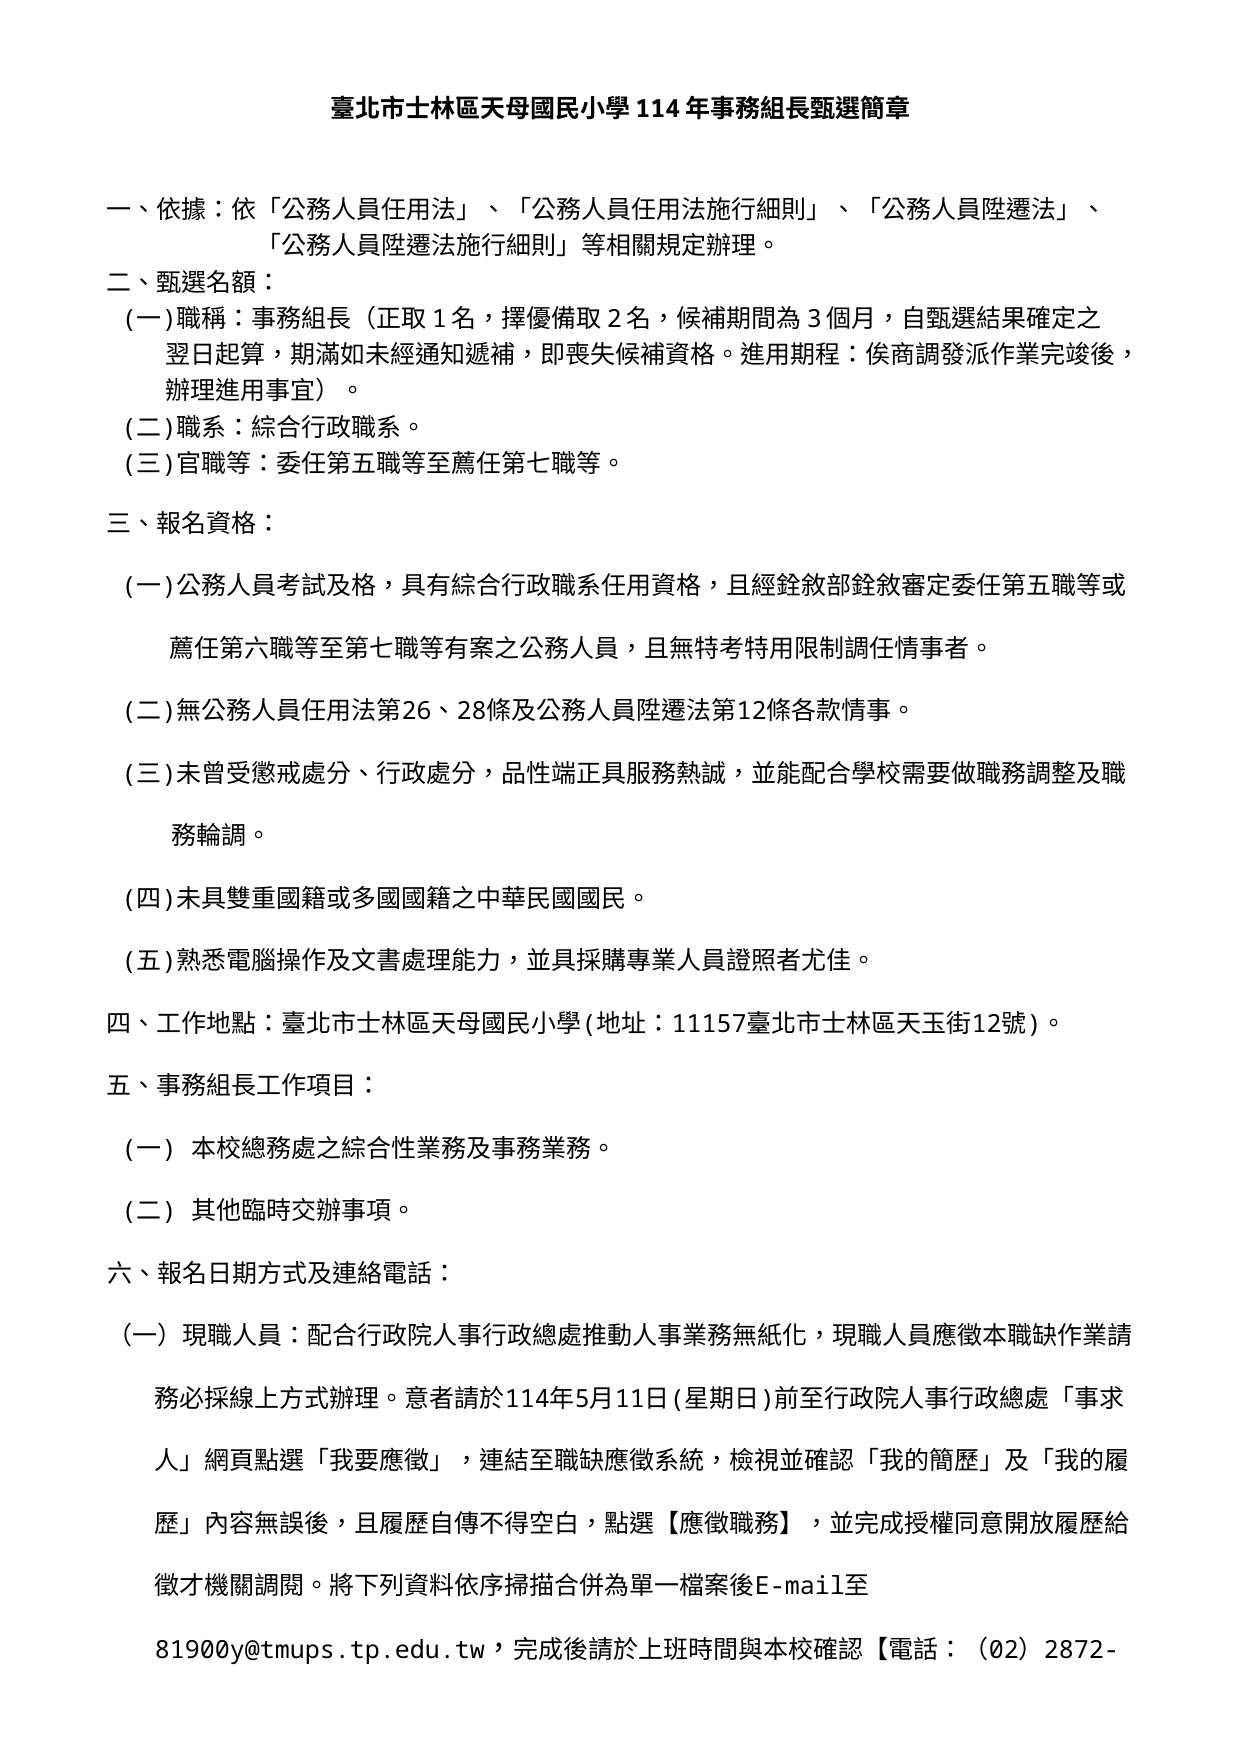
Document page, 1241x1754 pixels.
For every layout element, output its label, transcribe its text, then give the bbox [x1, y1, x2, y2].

text 臺北市士林區天母國民小學114年事務組長甄選簡章 [106, 64, 1134, 127]
text 一、依據：依「公務人員任用法」、「公務人員任用法施行細則」、「公務人員陞遷法」、「公務人員陞遷法施行細則」等相關規定辦理。 [106, 189, 1124, 262]
text (三)官職等：委任第五職等至薦任第七職等。 [106, 443, 1124, 479]
text 六、報名日期方式及連絡電話： [108, 1229, 1134, 1292]
text 二、甄選名額： [106, 262, 1124, 298]
text 薦任第六職等至第七職等有案之公務人員，且無特考特用限制調任情事者。 [106, 604, 1134, 667]
text 務輪調。 [106, 792, 1134, 854]
text (一) 本校總務處之綜合性業務及事務業務。 [106, 1104, 1134, 1167]
text 四、工作地點：臺北市士林區天母國民小學(地址：11157臺北市士林區天玉街12號)。 [106, 979, 1134, 1042]
text (四)未具雙重國籍或多國國籍之中華民國國民。 [106, 854, 1134, 917]
text (二)無公務人員任用法第26、28條及公務人員陞遷法第12條各款情事。 [106, 667, 1134, 729]
text (二) 其他臨時交辦事項。 [106, 1167, 1134, 1229]
text (二)職系：綜合行政職系。 [106, 407, 1124, 443]
text 五、事務組長工作項目： [106, 1042, 1134, 1104]
text (三)未曾受懲戒處分、行政處分，品性端正具服務熱誠，並能配合學校需要做職務調整及職 [106, 729, 1134, 792]
text (五)熟悉電腦操作及文書處理能力，並具採購專業人員證照者尤佳。 [106, 917, 1134, 979]
text 三、報名資格： [106, 479, 1134, 542]
text (一)公務人員考試及格，具有綜合行政職系任用資格，且經銓敘部銓敘審定委任第五職等或 [106, 542, 1134, 604]
text （一）現職人員：配合行政院人事行政總處推動人事業務無紙化，現職人員應徵本職缺作業請務必採線上方式辦理。意者請於114年5月11日(星期日)前至行政院人事行政總處「事求人」網頁點選「我要應徵」，連結至職缺應徵系統，檢視並確認「我的簡歷」及「我的履歷」內容無誤後，且履歷自傳不得空白，點選【應徵職務】，並完成授權同意開放履歷給徵才機關調閱。將下列資料依序掃描合併為單一檔案後E-mail至81900y@tmups.tp.edu.tw，完成後請於上班時間與本校確認【電話：（02）2872- [108, 1292, 1134, 1667]
text (一)職稱：事務組長（正取1名，擇優備取2名，候補期間為3個月，自甄選結果確定之翌日起算，期滿如未經通知遞補，即喪失候補資格。進用期程：俟商調發派作業完竣後，辦理進用事宜）。 [107, 298, 1124, 407]
